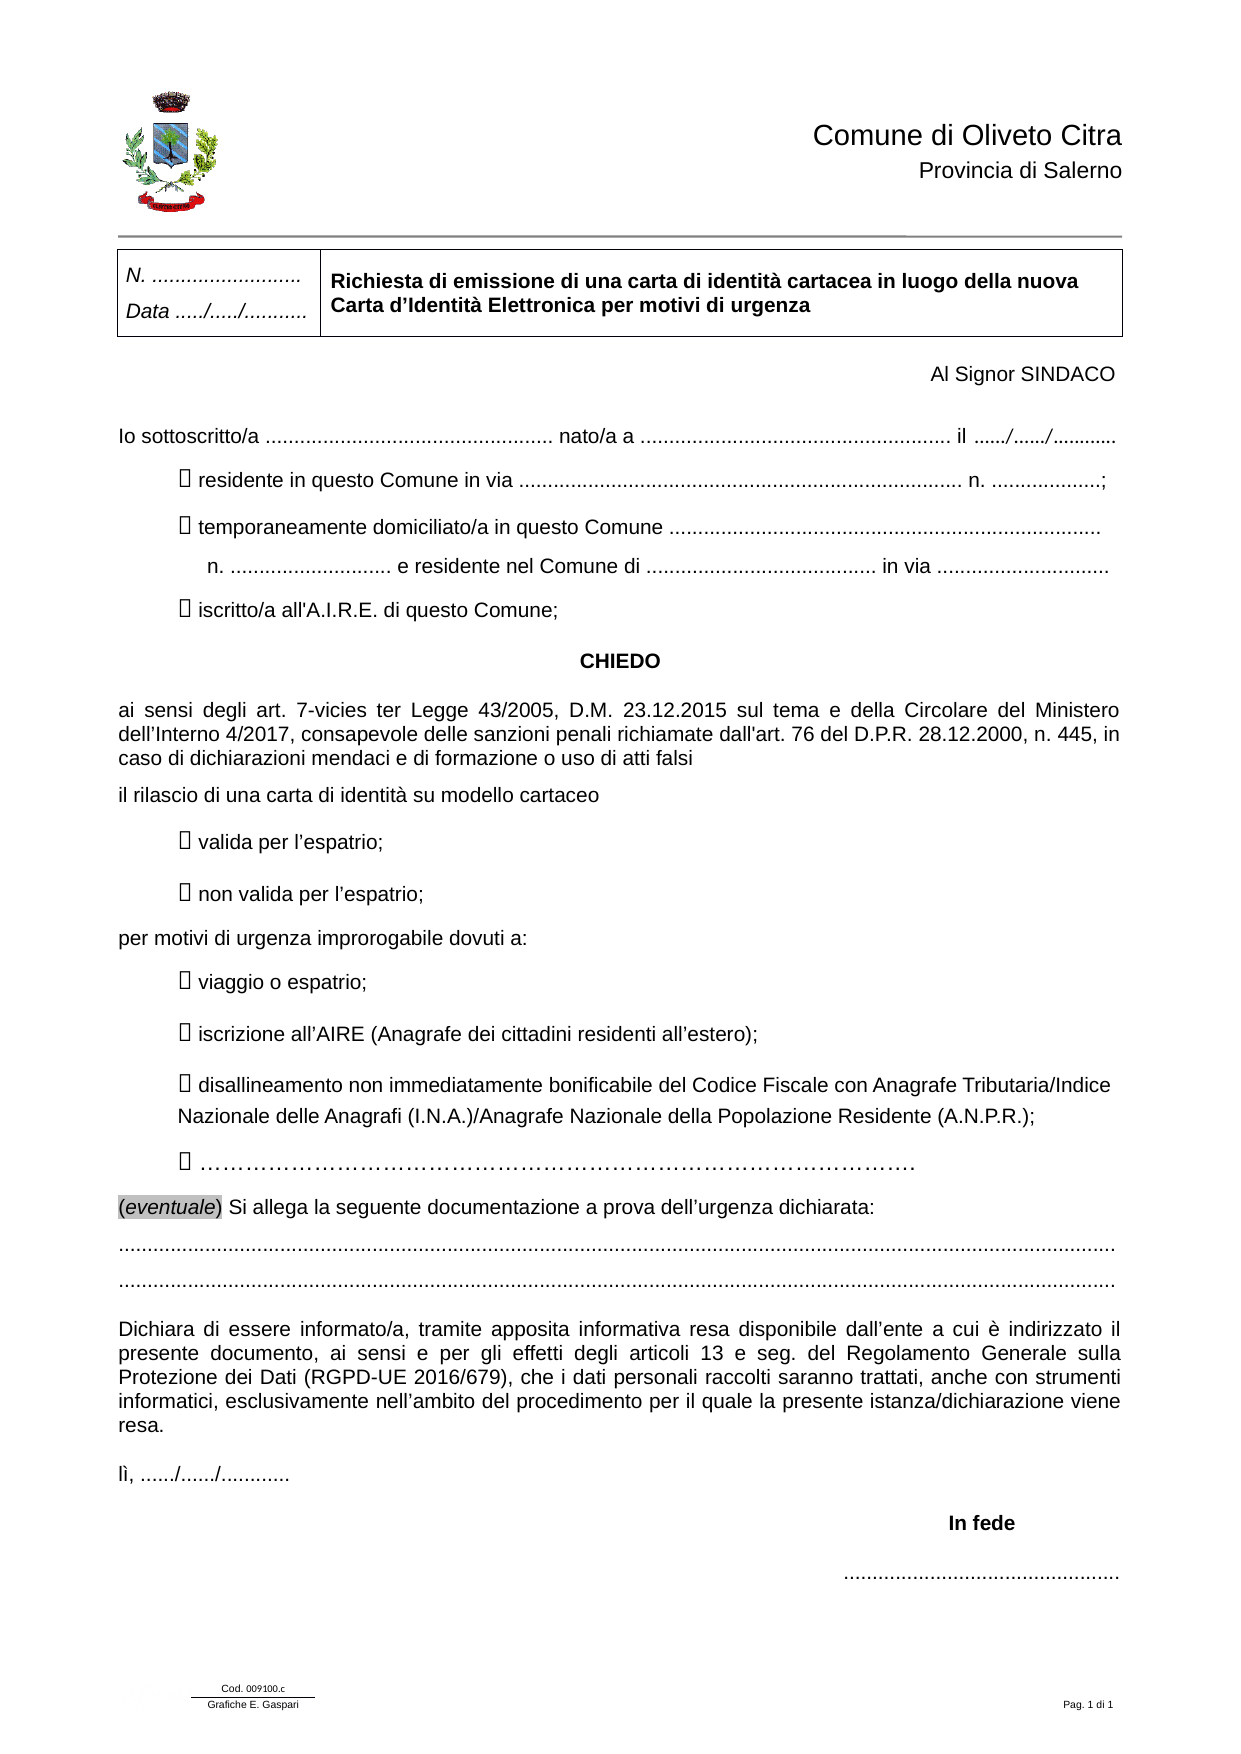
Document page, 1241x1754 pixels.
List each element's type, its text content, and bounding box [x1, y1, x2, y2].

text ............................................................................................................................................................................. [118, 1232, 1122, 1256]
text ................................................ [842, 1560, 1122, 1584]
text ai sensi degli art. 7-vicies ter Legge 43/2005, D.M. 23.12.2015 sul tema e della Circolare del Ministero dell’Interno 4/2017, consapevole delle sanzioni penali richiamate dall'art. 76 del D.P.R. 28.12.2000, n. 445, in caso di dichiarazioni mendaci e di formazione o uso di atti falsi [118, 698, 1122, 770]
text  iscrizione all’AIRE (Anagrafe dei cittadini residenti all’estero); [177, 1014, 1122, 1048]
text Al Signor SINDACO [118, 362, 1122, 386]
text  viaggio o espatrio; [177, 962, 1122, 997]
text Provincia di Salerno [224, 157, 1122, 183]
text CHIEDO [118, 649, 1122, 673]
text Io sottoscritto/a .................................................. nato/a a ...................................................... il ....../....../............ [118, 423, 1122, 448]
text per motivi di urgenza improrogabile dovuti a: [118, 926, 1122, 950]
table_header Richiesta di emissione di una carta di identità cartacea in luogo della nuova Carta d’Identità Elettronica per motivi di urgenza [321, 250, 1122, 336]
text Comune di Oliveto Citra [224, 118, 1122, 152]
text  valida per l’espatrio; [177, 823, 1122, 857]
text lì, ....../....../............ [118, 1462, 1122, 1486]
text  iscritto/a all'A.I.R.E. di questo Comune; [118, 590, 1122, 624]
text Dichiara di essere informato/a, tramite apposita informativa resa disponibile dall’ente a cui è indirizzato il presente documento, ai sensi e per gli effetti degli articoli 13 e seg. del Regolamento Generale sulla Protezione dei Dati (RGPD-UE 2016/679), che i dati personali raccolti saranno trattati, anche con strumenti informatici, esclusivamente nell’ambito del procedimento per il quale la presente istanza/dichiarazione viene resa. [118, 1317, 1122, 1437]
text  residente in questo Comune in via ............................................................................. n. ...................; [177, 461, 1122, 495]
text In fede [842, 1511, 1122, 1535]
text ............................................................................................................................................................................. [118, 1268, 1122, 1292]
text  non valida per l’espatrio; [177, 874, 1122, 908]
picture [122, 87, 224, 219]
text il rilascio di una carta di identità su modello cartaceo [118, 783, 1122, 807]
table_header N. .......................... Data ...../...../........... [118, 250, 320, 336]
text  temporaneamente domiciliato/a in questo Comune ........................................................................... [177, 507, 1122, 541]
text (eventuale) Si allega la seguente documentazione a prova dell’urgenza dichiarata: [118, 1195, 1122, 1219]
text n. ............................ e residente nel Comune di ........................................ in via .............................. [118, 554, 1122, 578]
text  disallineamento non immediatamente bonificabile del Codice Fiscale con Anagrafe Tributaria/Indice Nazionale delle Anagrafi (I.N.A.)/Anagrafe Nazionale della Popolazione Residente (A.N.P.R.); [177, 1066, 1122, 1127]
text  …………………………………………………………………………………. [177, 1143, 1122, 1177]
